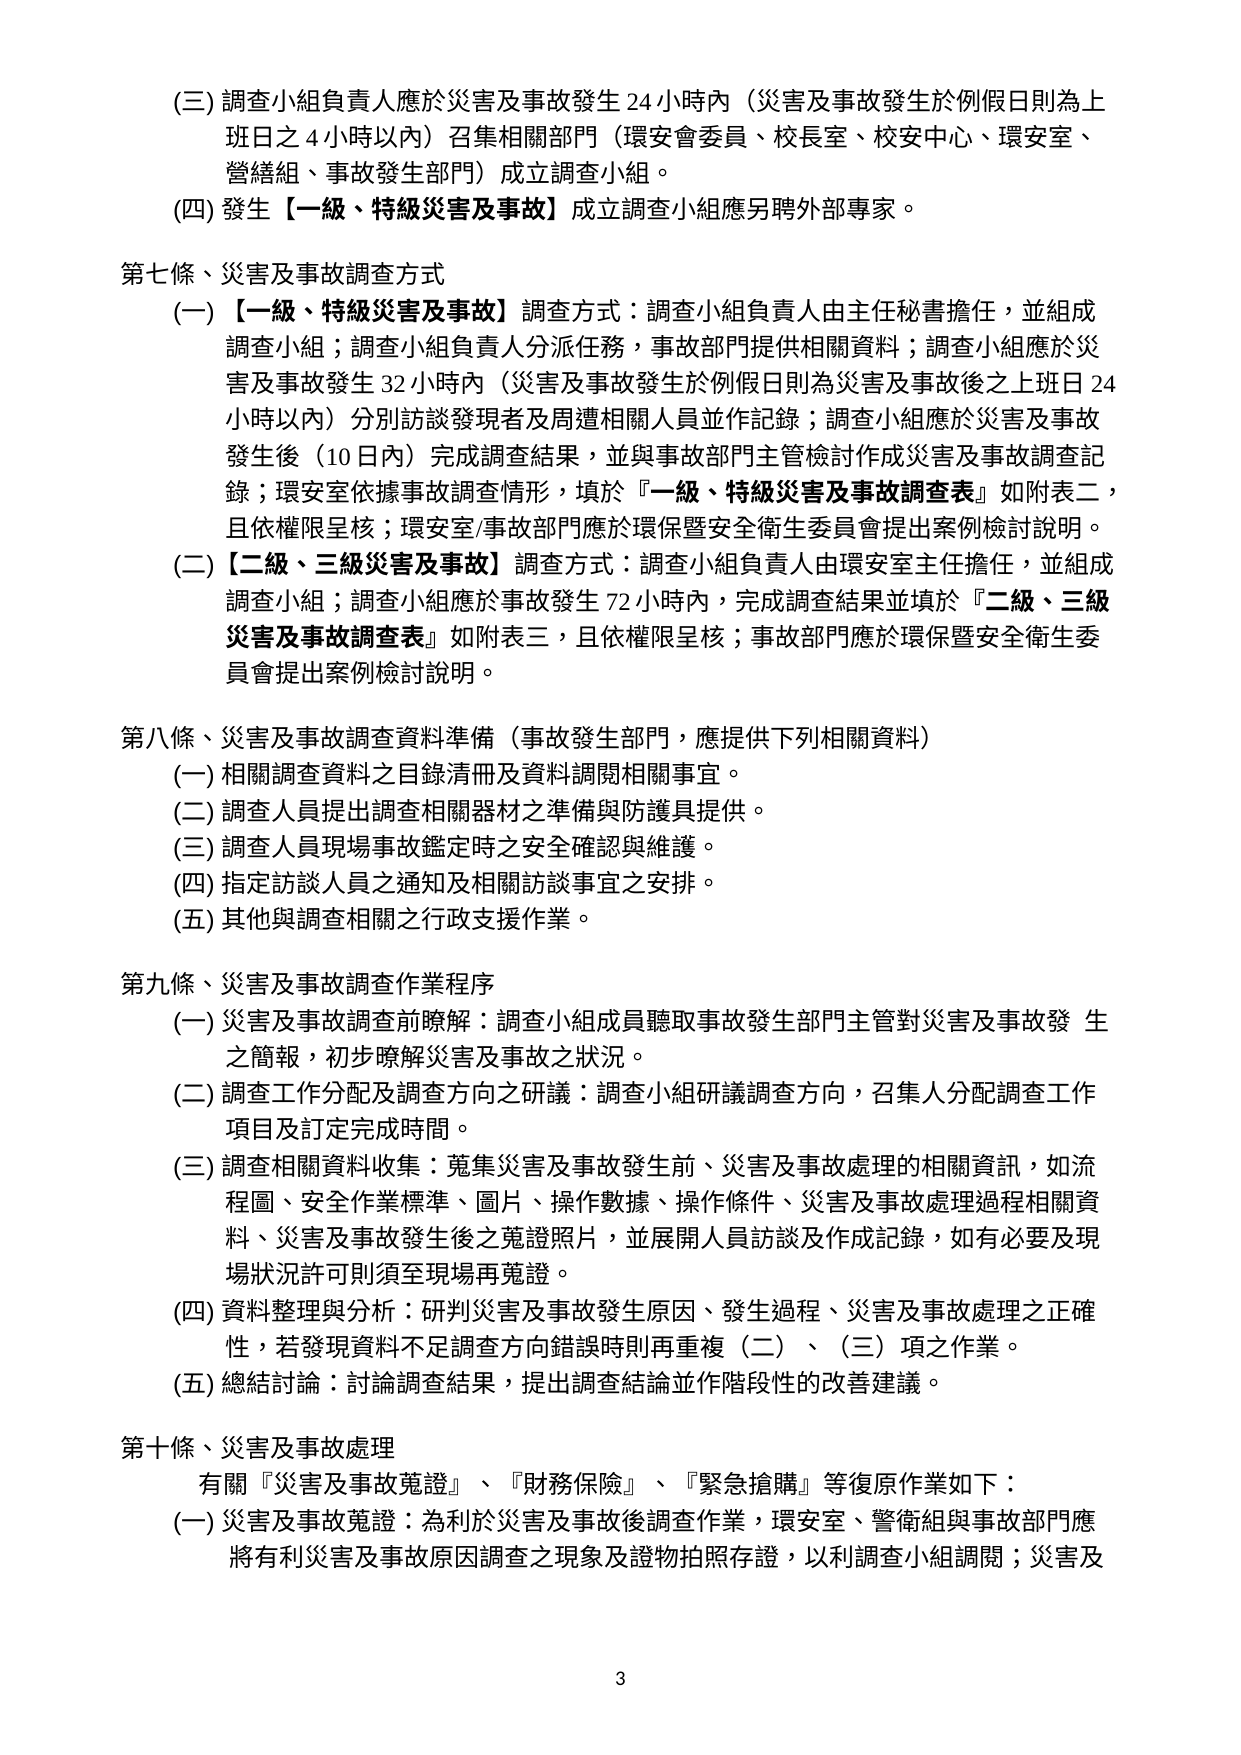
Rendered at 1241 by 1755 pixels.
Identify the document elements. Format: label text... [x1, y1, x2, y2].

text 第七條、災害及事故調查方式 [120, 255, 1120, 291]
text 第九條、災害及事故調查作業程序 [120, 965, 1120, 1001]
text (三) 調查小組負責人應於災害及事故發生24小時內（災害及事故發生於例假日則為上班日之4小時以內）召集相關部門（環安會委員、校長室、校安中心、環安室、營繕組、事故發生部門）成立調查小組。 [173, 81, 1120, 190]
text (五) 總結討論：討論調查結果，提出調查結論並作階段性的改善建議。 [173, 1363, 1120, 1400]
text (二) 調查人員提出調查相關器材之準備與防護具提供。 [173, 791, 1120, 827]
text (一) 相關調查資料之目錄清冊及資料調閱相關事宜。 [173, 755, 1120, 791]
text 第十條、災害及事故處理 [120, 1428, 1120, 1465]
text 第八條、災害及事故調查資料準備（事故發生部門，應提供下列相關資料） [120, 718, 1120, 755]
text (四) 資料整理與分析：研判災害及事故發生原因、發生過程、災害及事故處理之正確性，若發現資料不足調查方向錯誤時則再重複（二）、（三）項之作業。 [173, 1291, 1120, 1363]
text (四) 發生【一級、特級災害及事故】成立調查小組應另聘外部專家。 [173, 190, 1120, 226]
text (一) 【一級、特級災害及事故】調查方式：調查小組負責人由主任秘書擔任，並組成調查小組；調查小組負責人分派任務，事故部門提供相關資料；調查小組應於災害及事故發生32小時內（災害及事故發生於例假日則為災害及事故後之上班日24小時以內）分別訪談發現者及周遭相關人員並作記錄；調查小組應於災害及事故發生後（10日內）完成調查結果，並與事故部門主管檢討作成災害及事故調查記錄；環安室依據事故調查情形，填於『一級、特級災害及事故調查表』如附表二，且依權限呈核；環安室/事故部門應於環保暨安全衛生委員會提出案例檢討說明。 [173, 291, 1120, 545]
text 有關『災害及事故蒐證』、『財務保險』、『緊急搶購』等復原作業如下： [173, 1465, 1120, 1501]
text (二) 調查工作分配及調查方向之研議：調查小組研議調查方向，召集人分配調查工作項目及訂定完成時間。 [173, 1073, 1120, 1146]
text (一) 災害及事故蒐證：為利於災害及事故後調查作業，環安室、警衛組與事故部門應將有利災害及事故原因調查之現象及證物拍照存證，以利調查小組調閱；災害及事故處理後，警衛組與事故發生部門應以警戒繩（或標示）將事故現場予以隔離，於勞檢機構或保險公司未查勘完成前須保持災害及現場原貌。 [173, 1501, 1120, 1573]
text (二)【二級、三級災害及事故】調查方式：調查小組負責人由環安室主任擔任，並組成調查小組；調查小組應於事故發生72小時內，完成調查結果並填於『二級、三級災害及事故調查表』如附表三，且依權限呈核；事故部門應於環保暨安全衛生委員會提出案例檢討說明。 [173, 545, 1120, 690]
text (四) 指定訪談人員之通知及相關訪談事宜之安排。 [173, 863, 1120, 900]
text (三) 調查相關資料收集：蒐集災害及事故發生前、災害及事故處理的相關資訊，如流程圖、安全作業標準、圖片、操作數據、操作條件、災害及事故處理過程相關資料、災害及事故發生後之蒐證照片，並展開人員訪談及作成記錄，如有必要及現場狀況許可則須至現場再蒐證。 [173, 1146, 1120, 1291]
text (三) 調查人員現場事故鑑定時之安全確認與維護。 [173, 827, 1120, 863]
text (一) 災害及事故調查前瞭解：調查小組成員聽取事故發生部門主管對災害及事故發 生之簡報，初步暸解災害及事故之狀況。 [173, 1001, 1120, 1073]
text (五) 其他與調查相關之行政支援作業。 [173, 900, 1120, 936]
